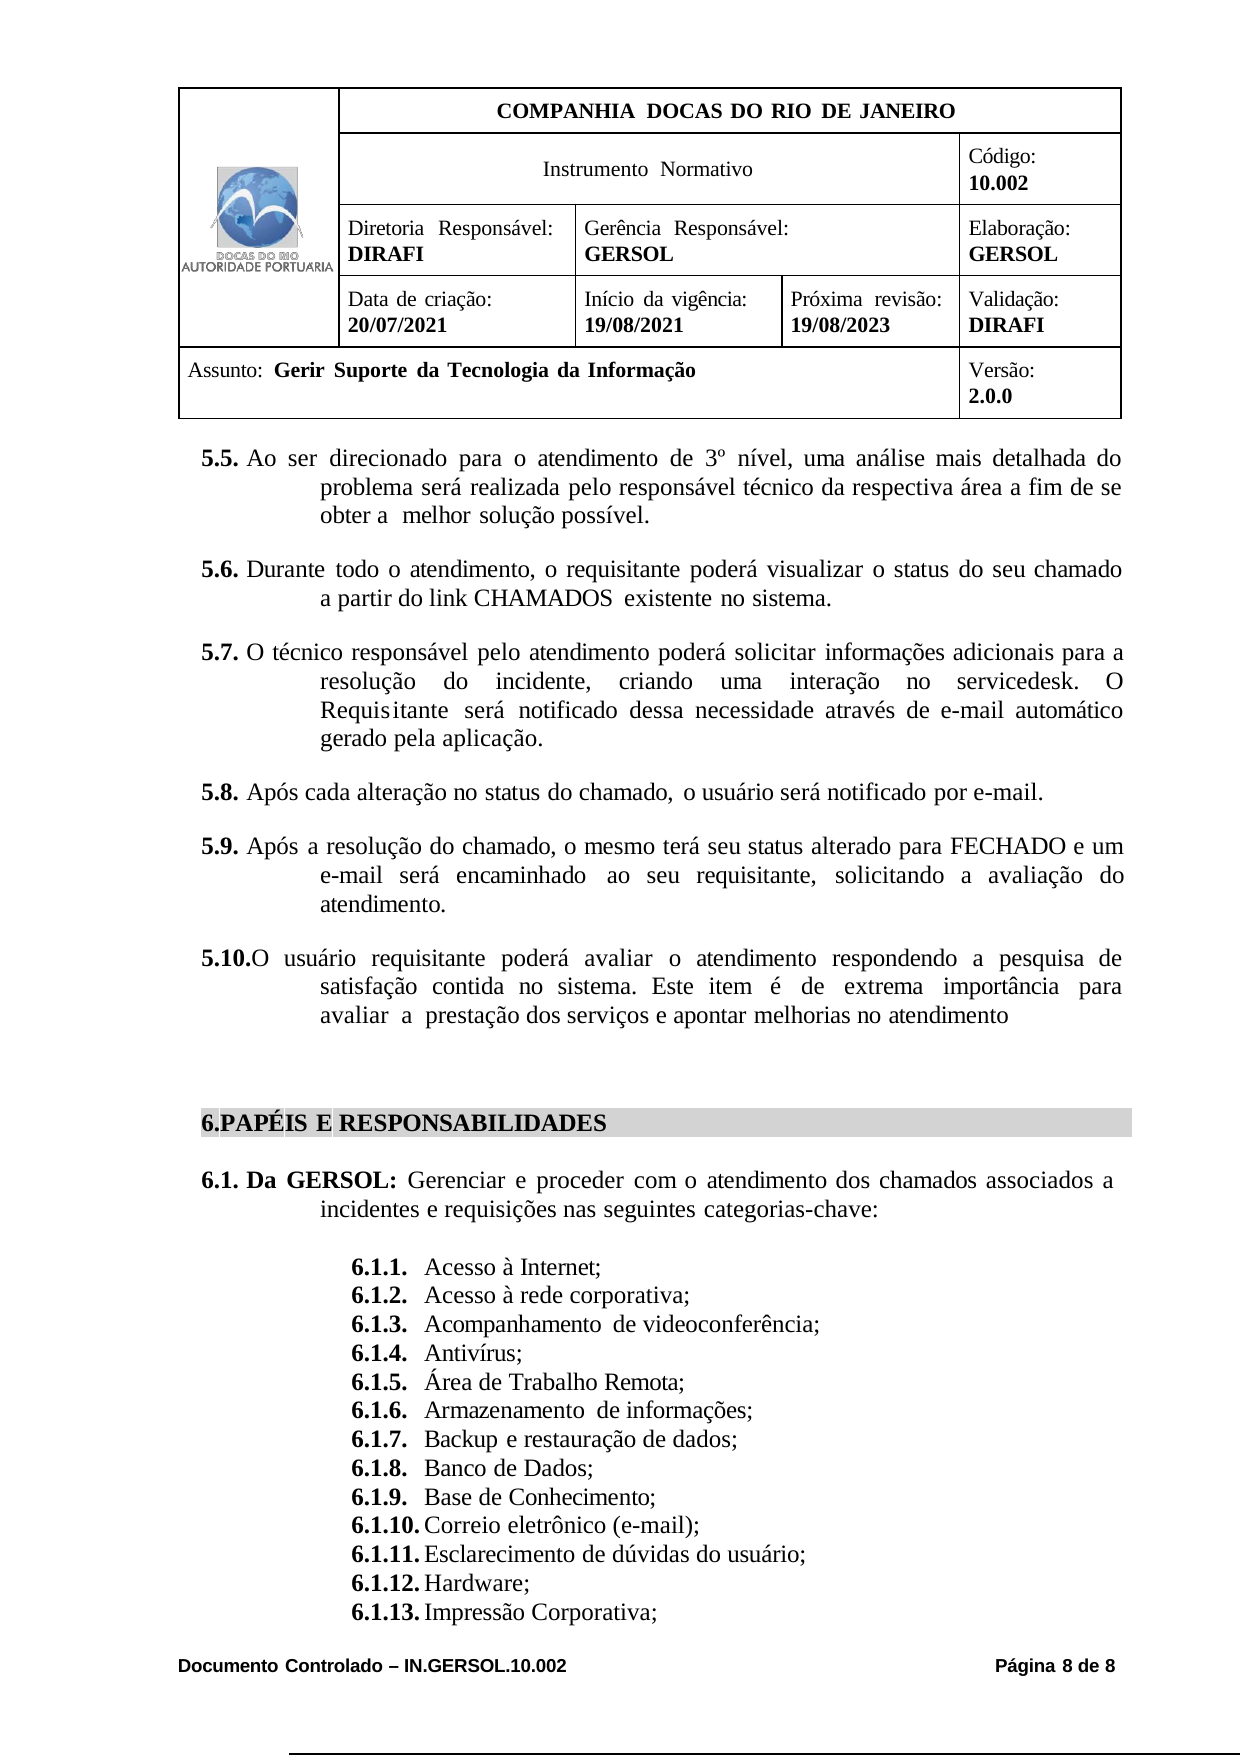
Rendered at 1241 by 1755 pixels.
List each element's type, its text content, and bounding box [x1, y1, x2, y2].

list Impressão Corporativa; [351, 1597, 1145, 1626]
list O usuário requisitante poderá avaliar o atendimento respondendo a pesquisa de satisfação contida no sistema. Este item é de extrema importância para avaliar a prestação dos serviços e apontar melhorias no atendimento [201, 943, 1122, 1029]
list Acesso à Internet; [351, 1252, 1145, 1281]
table_cell Código: 10.002 [960, 134, 1120, 203]
table_cell Diretoria Responsável: DIRAFI [340, 205, 575, 275]
list Esclarecimento de dúvidas do usuário; [351, 1539, 1145, 1568]
table_header [180, 89, 338, 346]
list Após cada alteração no status do chamado, o usuário será notificado por e-mail. [201, 777, 1145, 806]
list Área de Trabalho Remota; [351, 1367, 1145, 1396]
table_cell Versão: 2.0.0 [960, 348, 1120, 417]
list Durante todo o atendimento, o requisitante poderá visualizar o status do seu chamado a partir do link CHAMADOS existente no sistema. [201, 554, 1123, 612]
table_cell Gerência Responsável: GERSOL [576, 205, 959, 275]
table_header COMPANHIA DOCAS DO RIO DE JANEIRO [340, 89, 1120, 132]
table_cell Elaboração: GERSOL [960, 205, 1120, 275]
list Base de Conhecimento; [351, 1482, 1145, 1511]
list Banco de Dados; [351, 1453, 1145, 1482]
list Correio eletrônico (e-mail); [351, 1511, 1145, 1539]
list Ao ser direcionado para o atendimento de 3º nível, uma análise mais detalhada do problema será realizada pelo responsável técnico da respectiva área a fim de se obter a melhor solução possível. [201, 443, 1122, 529]
list Antivírus; [351, 1338, 1145, 1367]
table_cell Data de criação: 20/07/2021 [340, 276, 575, 346]
list O técnico responsável pelo atendimento poderá solicitar informações adicionais para a resolução do incidente, criando uma interação no servicedesk. O Requisitante será notificado dessa necessidade através de e-mail automático gerado pela aplicação. [201, 637, 1124, 752]
table_cell Instrumento Normativo [340, 134, 959, 203]
table_cell Próxima revisão: 19/08/2023 [783, 276, 959, 346]
list Da GERSOL: Gerenciar e proceder com o atendimento dos chamados associados a incidentes e requisições nas seguintes categorias-chave: [201, 1166, 1122, 1223]
table_cell Assunto: Gerir Suporte da Tecnologia da Informação [180, 348, 959, 417]
table_cell Início da vigência: 19/08/2021 [576, 276, 781, 346]
list Após a resolução do chamado, o mesmo terá seu status alterado para FECHADO e um e-mail será encaminhado ao seu requisitante, solicitando a avaliação do atendimento. [201, 831, 1124, 917]
list Backup e restauração de dados; [351, 1424, 1145, 1453]
list Armazenamento de informações; [351, 1396, 1145, 1424]
list PAPÉIS E RESPONSABILIDADES [220, 1108, 1145, 1137]
list Hardware; [351, 1568, 1145, 1597]
table_cell Validação: DIRAFI [960, 276, 1120, 346]
list Acompanhamento de videoconferência; [351, 1309, 1145, 1338]
list Acesso à rede corporativa; [351, 1281, 1145, 1309]
